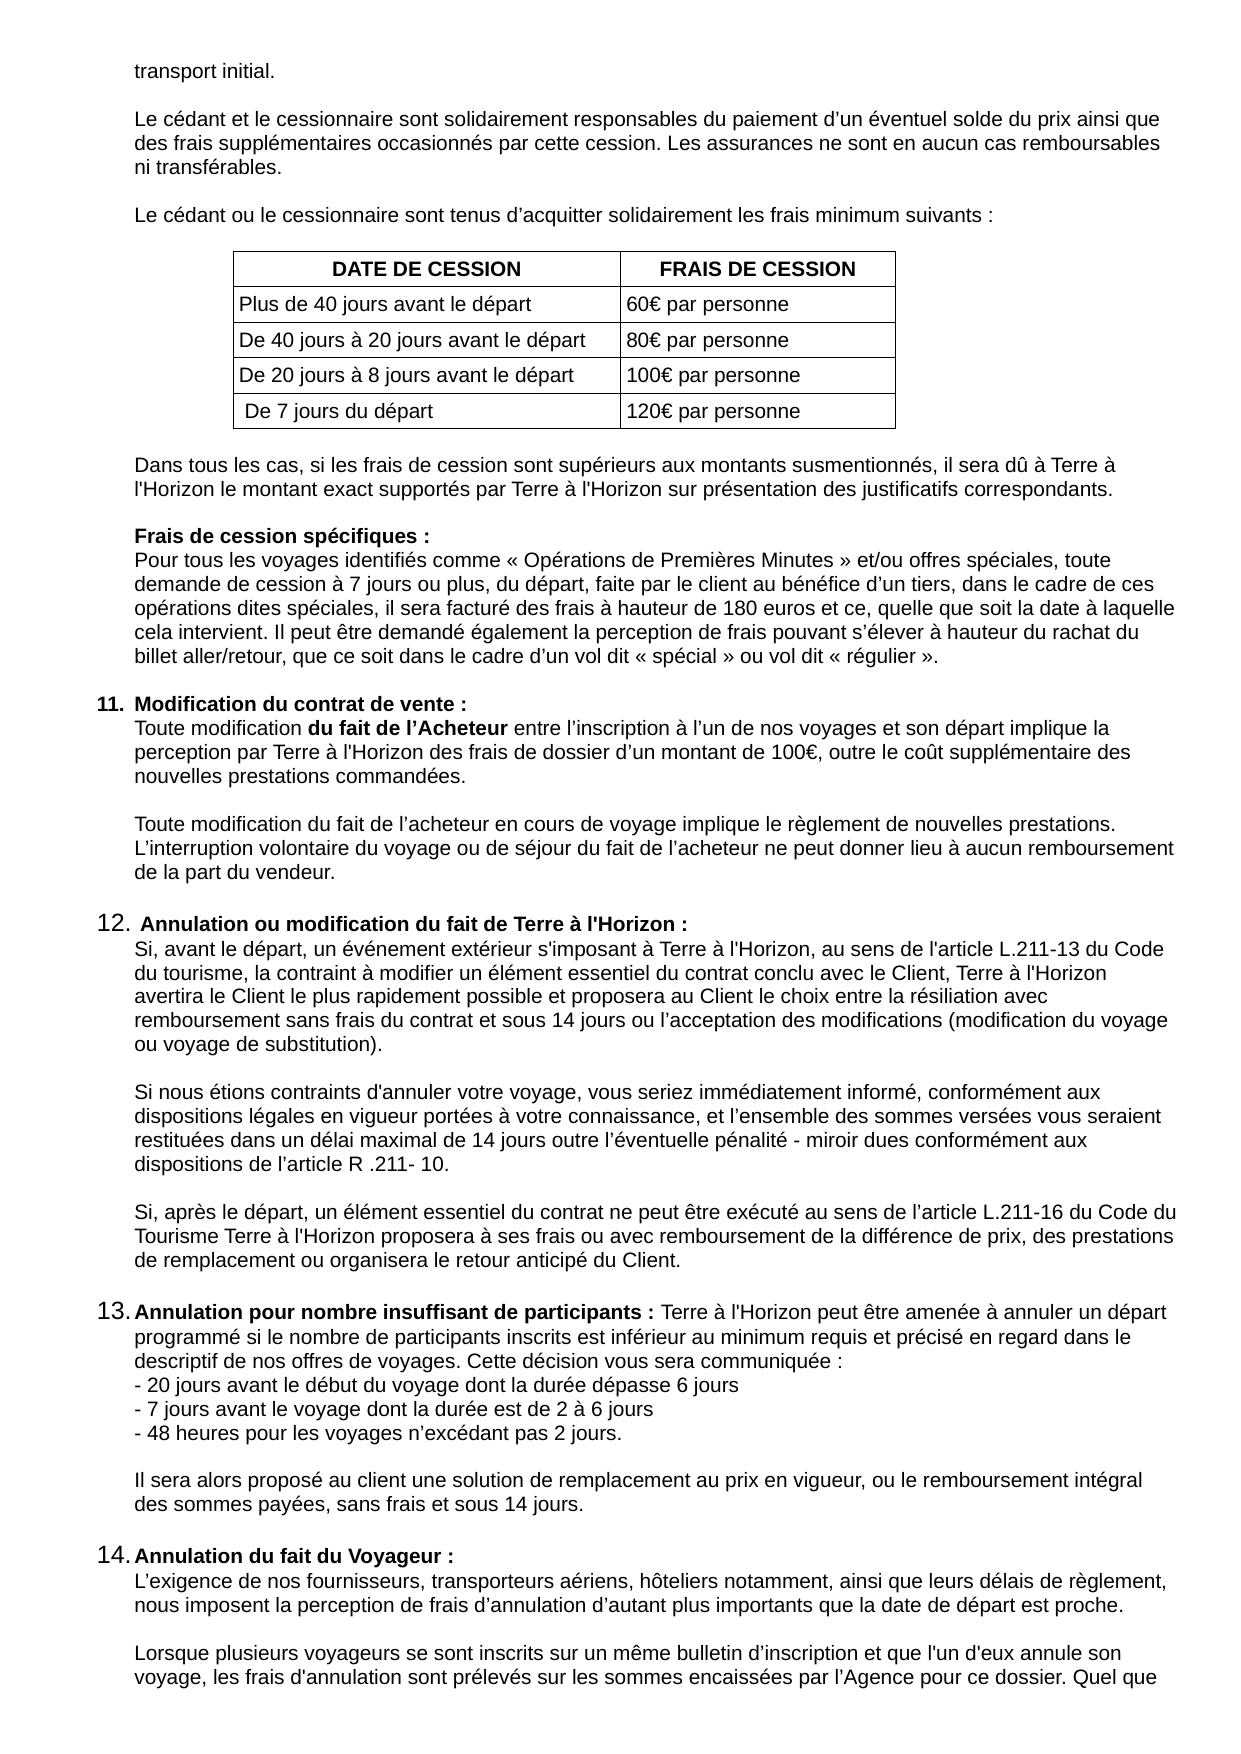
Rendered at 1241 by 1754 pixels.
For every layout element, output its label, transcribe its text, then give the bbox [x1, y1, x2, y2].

list Modification du contrat de vente : [97, 692, 1181, 716]
table_cell De 40 jours à 20 jours avant le départ [234, 323, 620, 357]
list Frais de cession spécifiques : [97, 524, 1181, 548]
list L’exigence de nos fournisseurs, transporteurs aériens, hôteliers notamment, ainsi que leurs délais de règlement, nous imposent la perception de frais d’annulation d’autant plus importants que la date de départ est proche. [97, 1569, 1181, 1617]
list - 48 heures pour les voyages n’excédant pas 2 jours. [97, 1420, 1181, 1444]
list Si nous étions contraints d'annuler votre voyage, vous seriez immédiatement informé, conformément aux dispositions légales en vigueur portées à votre connaissance, et l’ensemble des sommes versées vous seraient restituées dans un délai maximal de 14 jours outre l’éventuelle pénalité - miroir dues conformément aux dispositions de l’article R .211- 10. [97, 1080, 1181, 1176]
list Le cédant ou le cessionnaire sont tenus d’acquitter solidairement les frais minimum suivants : [97, 203, 1181, 227]
list Lorsque plusieurs voyageurs se sont inscrits sur un même bulletin d’inscription et que l'un d'eux annule son voyage, les frais d'annulation sont prélevés sur les sommes encaissées par l’Agence pour ce dossier. Quel que [97, 1641, 1181, 1689]
list Si, avant le départ, un événement extérieur s'imposant à Terre à l'Horizon, au sens de l'article L.211-13 du Code du tourisme, la contraint à modifier un élément essentiel du contrat conclu avec le Client, Terre à l'Horizon avertira le Client le plus rapidement possible et proposera au Client le choix entre la résiliation avec remboursement sans frais du contrat et sous 14 jours ou l’acceptation des modifications (modification du voyage ou voyage de substitution). [97, 936, 1181, 1056]
table_cell 100€ par personne [621, 358, 895, 393]
list - 7 jours avant le voyage dont la durée est de 2 à 6 jours [97, 1396, 1181, 1420]
list Pour tous les voyages identifiés comme « Opérations de Premières Minutes » et/ou offres spéciales, toute demande de cession à 7 jours ou plus, du départ, faite par le client au bénéfice d’un tiers, dans le cadre de ces opérations dites spéciales, il sera facturé des frais à hauteur de 180 euros et ce, quelle que soit la date à laquelle cela intervient. Il peut être demandé également la perception de frais pouvant s’élever à hauteur du rachat du billet aller/retour, que ce soit dans le cadre d’un vol dit « spécial » ou vol dit « régulier ». [97, 548, 1181, 668]
table_header DATE DE CESSION [234, 252, 620, 286]
table_cell 80€ par personne [621, 323, 895, 357]
list Annulation du fait du Voyageur : [97, 1540, 1181, 1569]
list - 20 jours avant le début du voyage dont la durée dépasse 6 jours [97, 1372, 1181, 1396]
table_cell De 7 jours du départ [234, 394, 620, 428]
list Il sera alors proposé au client une solution de remplacement au prix en vigueur, ou le remboursement intégral des sommes payées, sans frais et sous 14 jours. [97, 1468, 1181, 1516]
list Toute modification du fait de l’acheteur en cours de voyage implique le règlement de nouvelles prestations. L’interruption volontaire du voyage ou de séjour du fait de l’acheteur ne peut donner lieu à aucun remboursement de la part du vendeur. [97, 812, 1181, 884]
list Dans tous les cas, si les frais de cession sont supérieurs aux montants susmentionnés, il sera dû à Terre à l'Horizon le montant exact supportés par Terre à l'Horizon sur présentation des justificatifs correspondants. [97, 452, 1181, 500]
list Annulation ou modification du fait de Terre à l'Horizon : [97, 908, 1181, 936]
table_cell Plus de 40 jours avant le départ [234, 287, 620, 322]
list transport initial. [97, 59, 1181, 83]
table_cell De 20 jours à 8 jours avant le départ [234, 358, 620, 393]
list Annulation pour nombre insuffisant de participants : Terre à l'Horizon peut être amenée à annuler un départ programmé si le nombre de participants inscrits est inférieur au minimum requis et précisé en regard dans le descriptif de nos offres de voyages. Cette décision vous sera communiquée : [97, 1296, 1181, 1372]
list Si, après le départ, un élément essentiel du contrat ne peut être exécuté au sens de l’article L.211-16 du Code du Tourisme Terre à l'Horizon proposera à ses frais ou avec remboursement de la différence de prix, des prestations de remplacement ou organisera le retour anticipé du Client. [97, 1200, 1181, 1272]
table_header FRAIS DE CESSION [621, 252, 895, 286]
list Toute modification du fait de l’Acheteur entre l’inscription à l’un de nos voyages et son départ implique la perception par Terre à l'Horizon des frais de dossier d’un montant de 100€, outre le coût supplémentaire des nouvelles prestations commandées. [97, 716, 1181, 788]
table_cell 120€ par personne [621, 394, 895, 428]
table_cell 60€ par personne [621, 287, 895, 322]
list Le cédant et le cessionnaire sont solidairement responsables du paiement d’un éventuel solde du prix ainsi que des frais supplémentaires occasionnés par cette cession. Les assurances ne sont en aucun cas remboursables ni transférables. [97, 107, 1181, 179]
